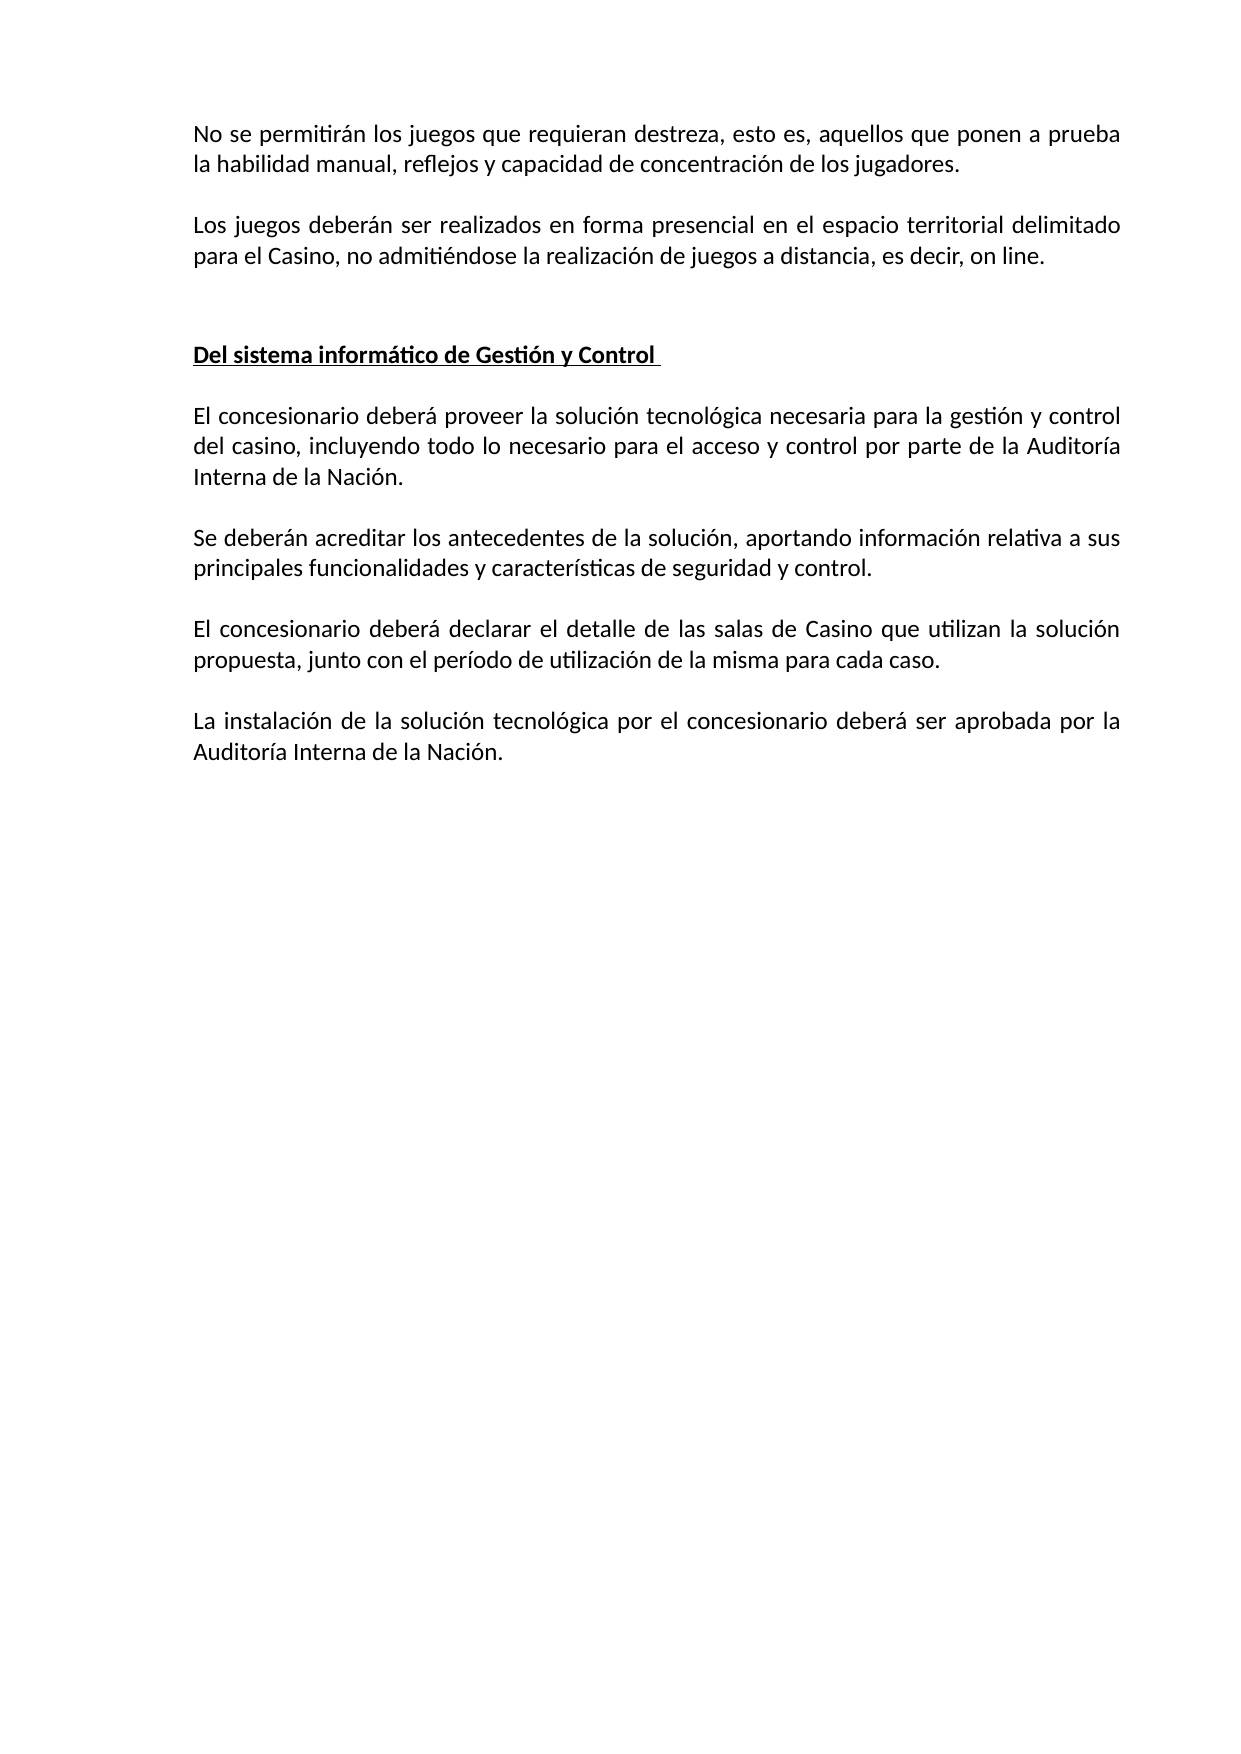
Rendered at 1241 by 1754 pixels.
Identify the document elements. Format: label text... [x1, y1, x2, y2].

list Los juegos deberán ser realizados en forma presencial en el espacio territorial delimitado para el Casino, no admitiéndose la realización de juegos a distancia, es decir, on line. [193, 210, 1122, 271]
list El concesionario deberá declarar el detalle de las salas de Casino que utilizan la solución propuesta, junto con el período de utilización de la misma para cada caso. [193, 613, 1122, 674]
list La instalación de la solución tecnológica por el concesionario deberá ser aprobada por la Auditoría Interna de la Nación. [193, 705, 1122, 766]
list Del sistema informático de Gestión y Control [193, 339, 1122, 369]
list El concesionario deberá proveer la solución tecnológica necesaria para la gestión y control del casino, incluyendo todo lo necesario para el acceso y control por parte de la Auditoría Interna de la Nación. [193, 400, 1122, 491]
list Se deberán acreditar los antecedentes de la solución, aportando información relativa a sus principales funcionalidades y características de seguridad y control. [193, 522, 1122, 583]
list No se permitirán los juegos que requieran destreza, esto es, aquellos que ponen a prueba la habilidad manual, reflejos y capacidad de concentración de los jugadores. [193, 118, 1122, 179]
